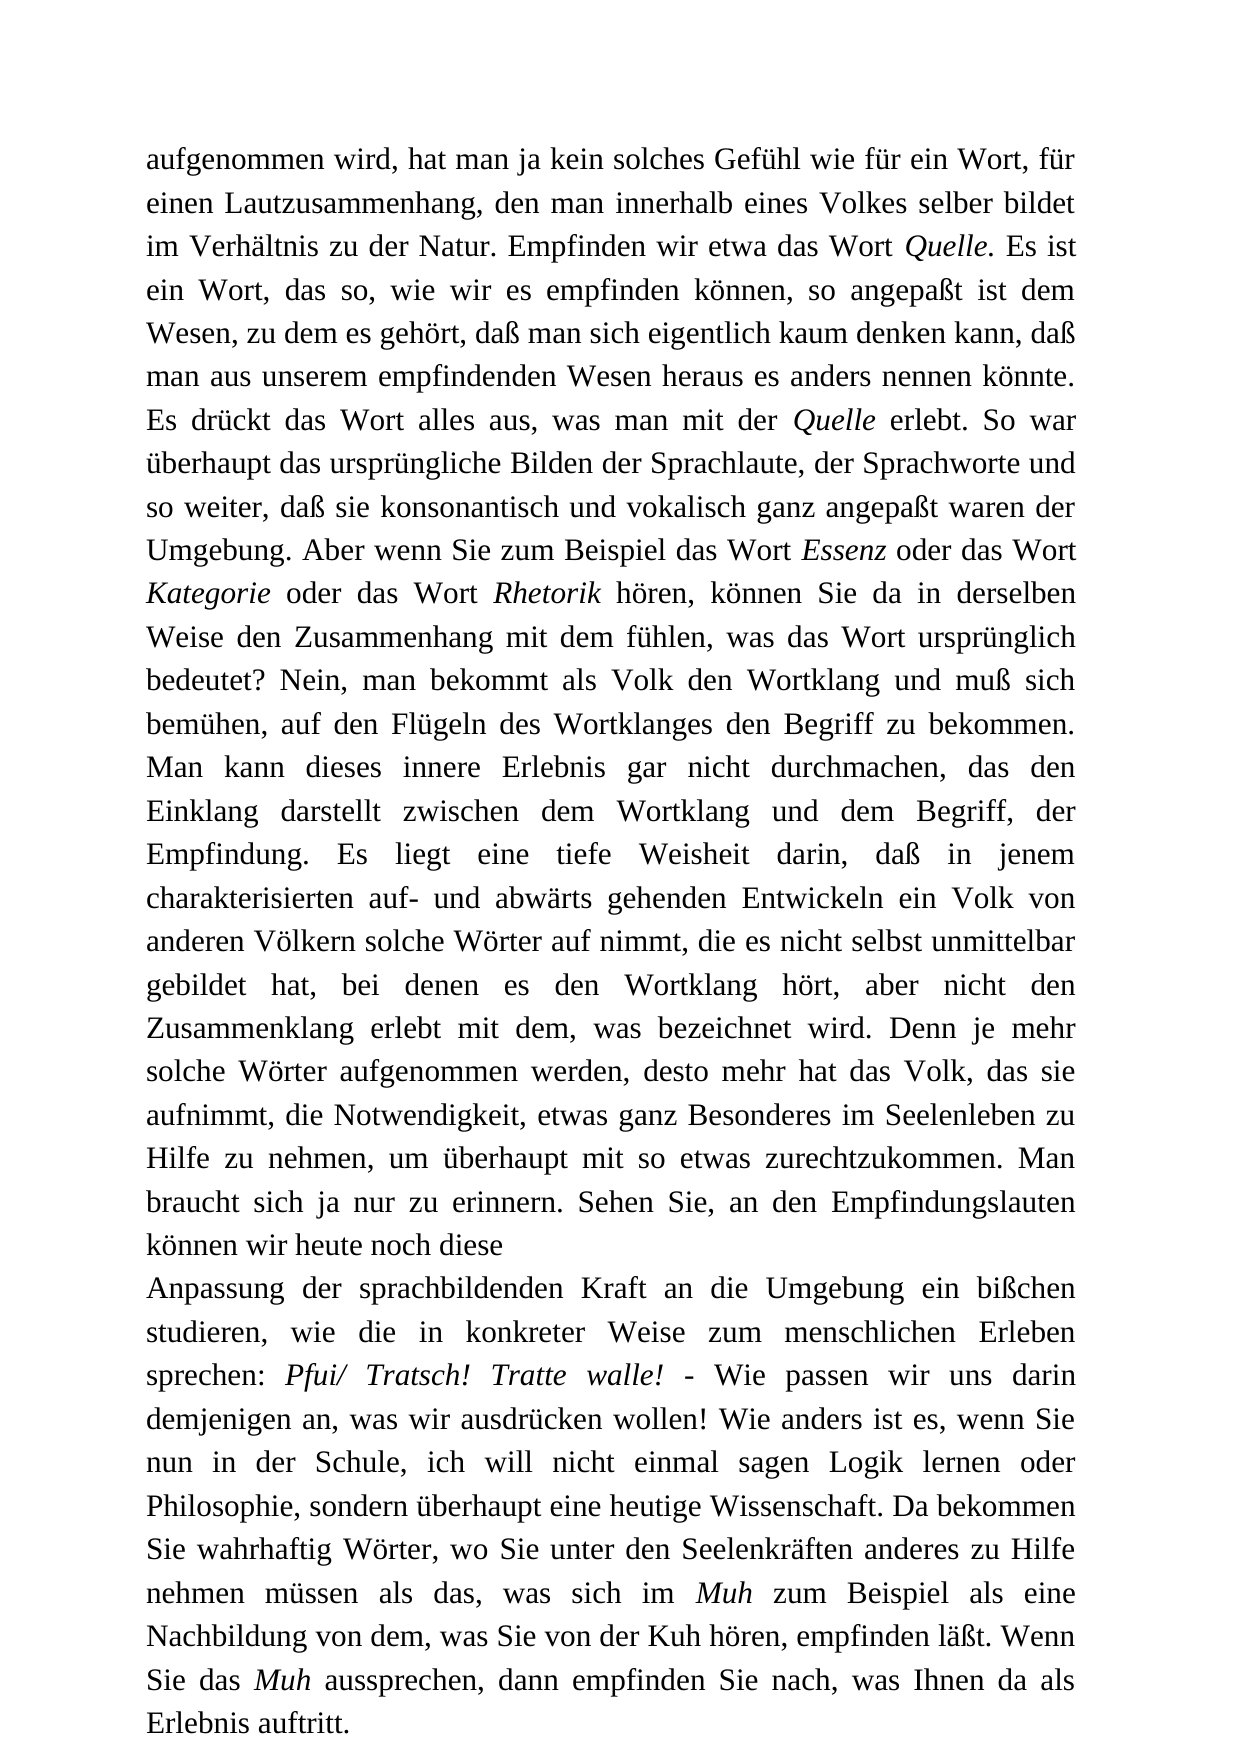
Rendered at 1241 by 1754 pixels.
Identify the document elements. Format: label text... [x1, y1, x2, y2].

text aufgenommen wird, hat man ja kein solches Gefühl wie für ein Wort, für einen Lautzusammenhang, den man innerhalb eines Volkes selber bildet im Verhältnis zu der Natur. Empfinden wir etwa das Wort Quelle. Es ist ein Wort, das so, wie wir es empfinden können, so angepaßt ist dem Wesen, zu dem es gehört, daß man sich eigentlich kaum denken kann, daß man aus unserem empfindenden Wesen heraus es anders nennen könnte. Es drückt das Wort alles aus, was man mit der Quelle erlebt. So war überhaupt das ursprüngliche Bilden der Sprachlaute, der Sprachworte und so weiter, daß sie konsonantisch und vokalisch ganz angepaßt waren der Umgebung. Aber wenn Sie zum Beispiel das Wort Essenz oder das Wort Kategorie oder das Wort Rhetorik hören, können Sie da in derselben Weise den Zusammenhang mit dem fühlen, was das Wort ursprünglich bedeutet? Nein, man bekommt als Volk den Wortklang und muß sich bemühen, auf den Flügeln des Wortklanges den Begriff zu bekommen. Man kann dieses innere Erlebnis gar nicht durchmachen, das den Einklang darstellt zwischen dem Wortklang und dem Begriff, der Empfindung. Es liegt eine tiefe Weisheit darin, daß in jenem charakterisierten auf- und abwärts gehenden Entwickeln ein Volk von anderen Völkern solche Wörter auf nimmt, die es nicht selbst unmittelbar gebildet hat, bei denen es den Wortklang hört, aber nicht den Zusammenklang erlebt mit dem, was bezeichnet wird. Denn je mehr solche Wörter aufgenommen werden, desto mehr hat das Volk, das sie aufnimmt, die Notwendigkeit, etwas ganz Besonderes im Seelenleben zu Hilfe zu nehmen, um überhaupt mit so etwas zurechtzukommen. Man braucht sich ja nur zu erinnern. Sehen Sie, an den Empfindungslauten können wir heute noch diese [146, 140, 1077, 1262]
text Anpassung der sprachbildenden Kraft an die Umgebung ein bißchen studieren, wie die in konkreter Weise zum menschlichen Erleben sprechen: Pfui/ Tratsch! Tratte walle! - Wie passen wir uns darin demjenigen an, was wir ausdrücken wollen! Wie anders ist es, wenn Sie nun in der Schule, ich will nicht einmal sagen Logik lernen oder Philosophie, sondern überhaupt eine heutige Wissenschaft. Da bekommen Sie wahrhaftig Wörter, wo Sie unter den Seelenkräften anderes zu Hilfe nehmen müssen als das, was sich im Muh zum Beispiel als eine Nachbildung von dem, was Sie von der Kuh hören, empfinden läßt. Wenn Sie das Muh aussprechen, dann empfinden Sie nach, was Ihnen da als Erlebnis auftritt. [146, 1270, 1077, 1740]
